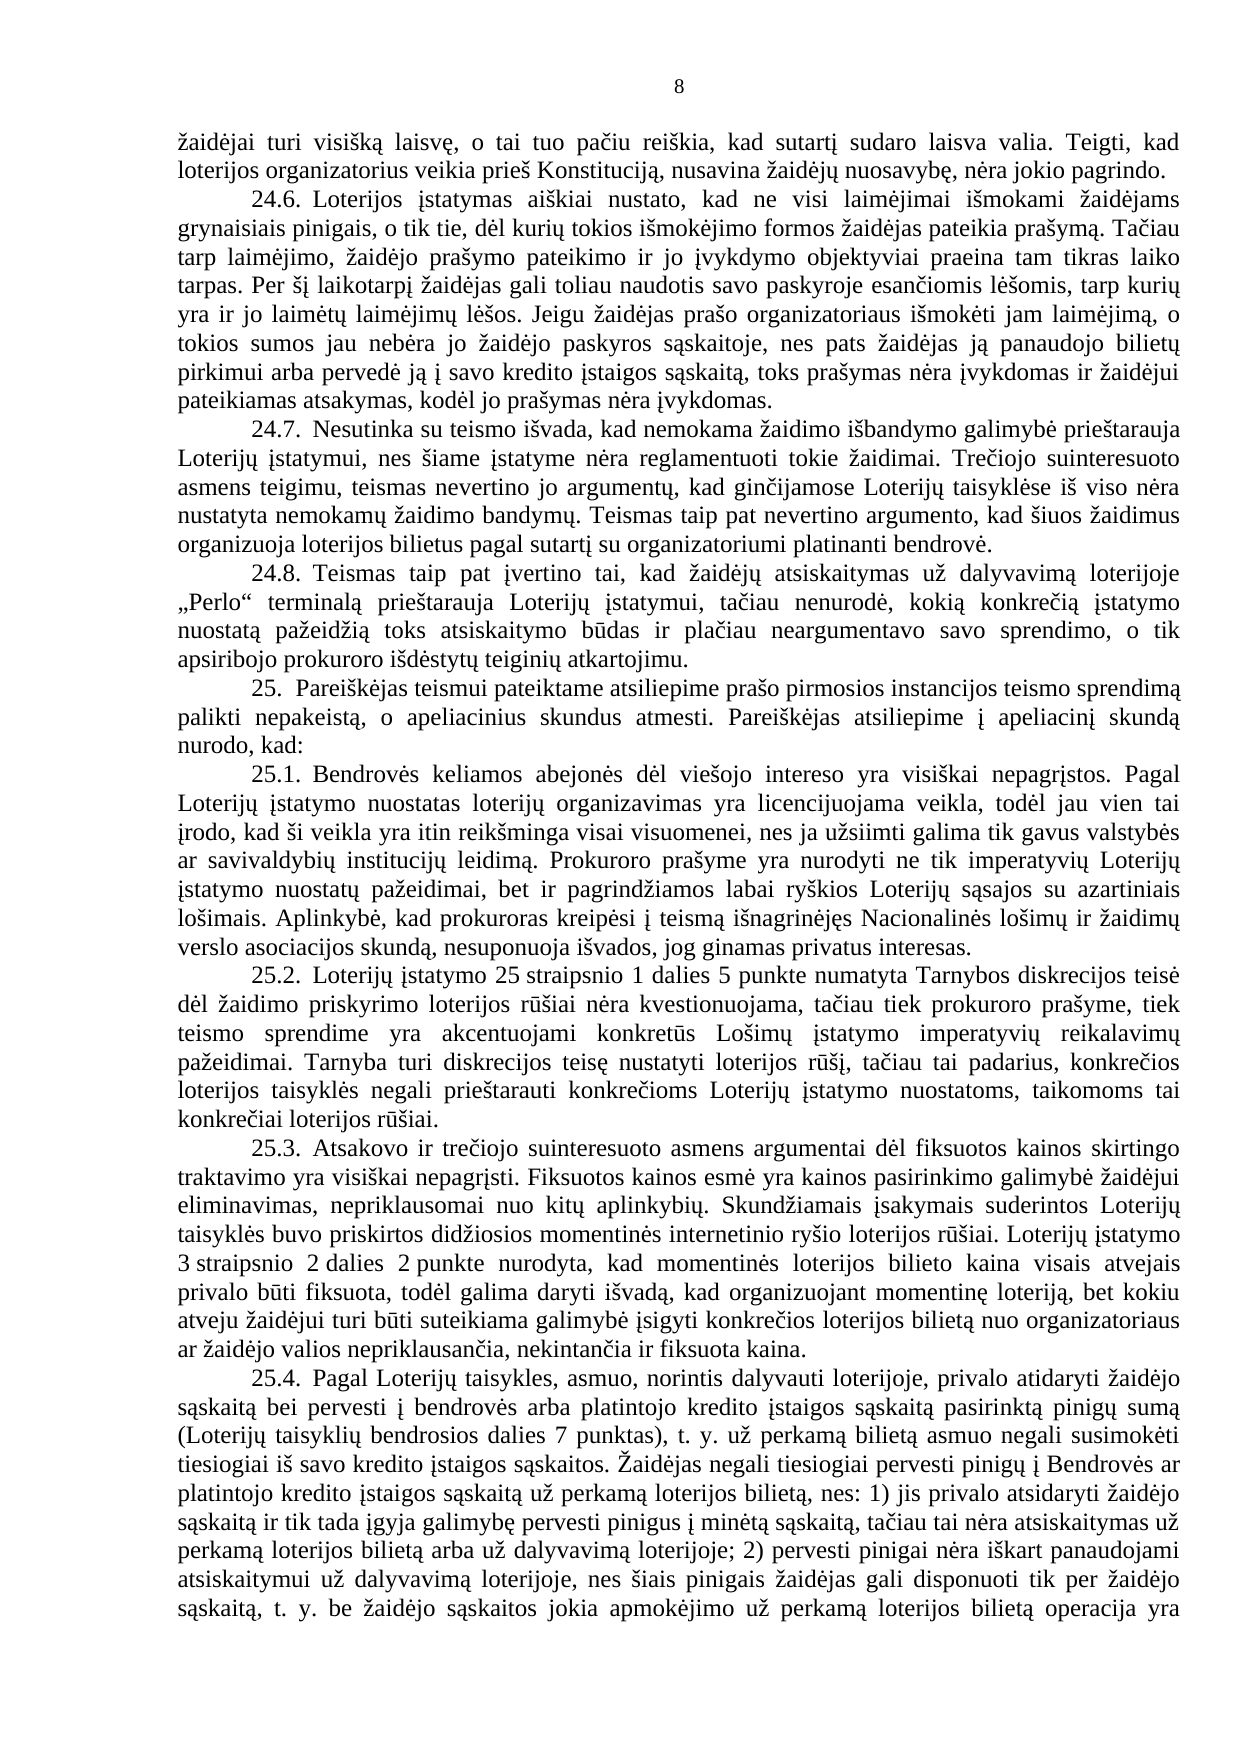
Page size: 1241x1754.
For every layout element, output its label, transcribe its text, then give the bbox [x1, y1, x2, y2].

text 24.8. Teismas taip pat įvertino tai, kad žaidėjų atsiskaitymas už dalyvavimą loterijoje „Perlo“ terminalą prieštarauja Loterijų įstatymui, tačiau nenurodė, kokią konkrečią įstatymo nuostatą pažeidžią toks atsiskaitymo būdas ir plačiau neargumentavo savo sprendimo, o tik apsiribojo prokuroro išdėstytų teiginių atkartojimu. [177, 558, 1181, 673]
text 25.1. Bendrovės keliamos abejonės dėl viešojo intereso yra visiškai nepagrįstos. Pagal Loterijų įstatymo nuostatas loterijų organizavimas yra licencijuojama veikla, todėl jau vien tai įrodo, kad ši veikla yra itin reikšminga visai visuomenei, nes ja užsiimti galima tik gavus valstybės ar savivaldybių institucijų leidimą. Prokuroro prašyme yra nurodyti ne tik imperatyvių Loterijų įstatymo nuostatų pažeidimai, bet ir pagrindžiamos labai ryškios Loterijų sąsajos su azartiniais lošimais. Aplinkybė, kad prokuroras kreipėsi į teismą išnagrinėjęs Nacionalinės lošimų ir žaidimų verslo asociacijos skundą, nesuponuoja išvados, jog ginamas privatus interesas. [177, 759, 1181, 960]
text 25.4. Pagal Loterijų taisykles, asmuo, norintis dalyvauti loterijoje, privalo atidaryti žaidėjo sąskaitą bei pervesti į bendrovės arba platintojo kredito įstaigos sąskaitą pasirinktą pinigų sumą (Loterijų taisyklių bendrosios dalies 7 punktas), t. y. už perkamą bilietą asmuo negali susimokėti tiesiogiai iš savo kredito įstaigos sąskaitos. Žaidėjas negali tiesiogiai pervesti pinigų į Bendrovės ar platintojo kredito įstaigos sąskaitą už perkamą loterijos bilietą, nes: 1) jis privalo atsidaryti žaidėjo sąskaitą ir tik tada įgyja galimybę pervesti pinigus į minėtą sąskaitą, tačiau tai nėra atsiskaitymas už perkamą loterijos bilietą arba už dalyvavimą loterijoje; 2) pervesti pinigai nėra iškart panaudojami atsiskaitymui už dalyvavimą loterijoje, nes šiais pinigais žaidėjas gali disponuoti tik per žaidėjo sąskaitą, t. y. be žaidėjo sąskaitos jokia apmokėjimo už perkamą loterijos bilietą operacija yra [177, 1363, 1181, 1622]
text 25.3. Atsakovo ir trečiojo suinteresuoto asmens argumentai dėl fiksuotos kainos skirtingo traktavimo yra visiškai nepagrįsti. Fiksuotos kainos esmė yra kainos pasirinkimo galimybė žaidėjui eliminavimas, nepriklausomai nuo kitų aplinkybių. Skundžiamais įsakymais suderintos Loterijų taisyklės buvo priskirtos didžiosios momentinės internetinio ryšio loterijos rūšiai. Loterijų įstatymo 3 straipsnio 2 dalies 2 punkte nurodyta, kad momentinės loterijos bilieto kaina visais atvejais privalo būti fiksuota, todėl galima daryti išvadą, kad organizuojant momentinę loteriją, bet kokiu atveju žaidėjui turi būti suteikiama galimybė įsigyti konkrečios loterijos bilietą nuo organizatoriaus ar žaidėjo valios nepriklausančia, nekintančia ir fiksuota kaina. [177, 1133, 1181, 1363]
text žaidėjai turi visišką laisvę, o tai tuo pačiu reiškia, kad sutartį sudaro laisva valia. Teigti, kad loterijos organizatorius veikia prieš Konstituciją, nusavina žaidėjų nuosavybę, nėra jokio pagrindo. [177, 127, 1181, 184]
text 24.6. Loterijos įstatymas aiškiai nustato, kad ne visi laimėjimai išmokami žaidėjams grynaisiais pinigais, o tik tie, dėl kurių tokios išmokėjimo formos žaidėjas pateikia prašymą. Tačiau tarp laimėjimo, žaidėjo prašymo pateikimo ir jo įvykdymo objektyviai praeina tam tikras laiko tarpas. Per šį laikotarpį žaidėjas gali toliau naudotis savo paskyroje esančiomis lėšomis, tarp kurių yra ir jo laimėtų laimėjimų lėšos. Jeigu žaidėjas prašo organizatoriaus išmokėti jam laimėjimą, o tokios sumos jau nebėra jo žaidėjo paskyros sąskaitoje, nes pats žaidėjas ją panaudojo bilietų pirkimui arba pervedė ją į savo kredito įstaigos sąskaitą, toks prašymas nėra įvykdomas ir žaidėjui pateikiamas atsakymas, kodėl jo prašymas nėra įvykdomas. [177, 184, 1181, 414]
text 24.7. Nesutinka su teismo išvada, kad nemokama žaidimo išbandymo galimybė prieštarauja Loterijų įstatymui, nes šiame įstatyme nėra reglamentuoti tokie žaidimai. Trečiojo suinteresuoto asmens teigimu, teismas nevertino jo argumentų, kad ginčijamose Loterijų taisyklėse iš viso nėra nustatyta nemokamų žaidimo bandymų. Teismas taip pat nevertino argumento, kad šiuos žaidimus organizuoja loterijos bilietus pagal sutartį su organizatoriumi platinanti bendrovė. [177, 414, 1181, 558]
text 25.2. Loterijų įstatymo 25 straipsnio 1 dalies 5 punkte numatyta Tarnybos diskrecijos teisė dėl žaidimo priskyrimo loterijos rūšiai nėra kvestionuojama, tačiau tiek prokuroro prašyme, tiek teismo sprendime yra akcentuojami konkretūs Lošimų įstatymo imperatyvių reikalavimų pažeidimai. Tarnyba turi diskrecijos teisę nustatyti loterijos rūšį, tačiau tai padarius, konkrečios loterijos taisyklės negali prieštarauti konkrečioms Loterijų įstatymo nuostatoms, taikomoms tai konkrečiai loterijos rūšiai. [177, 960, 1181, 1133]
text 25. Pareiškėjas teismui pateiktame atsiliepime prašo pirmosios instancijos teismo sprendimą palikti nepakeistą, o apeliacinius skundus atmesti. Pareiškėjas atsiliepime į apeliacinį skundą nurodo, kad: [177, 673, 1181, 759]
